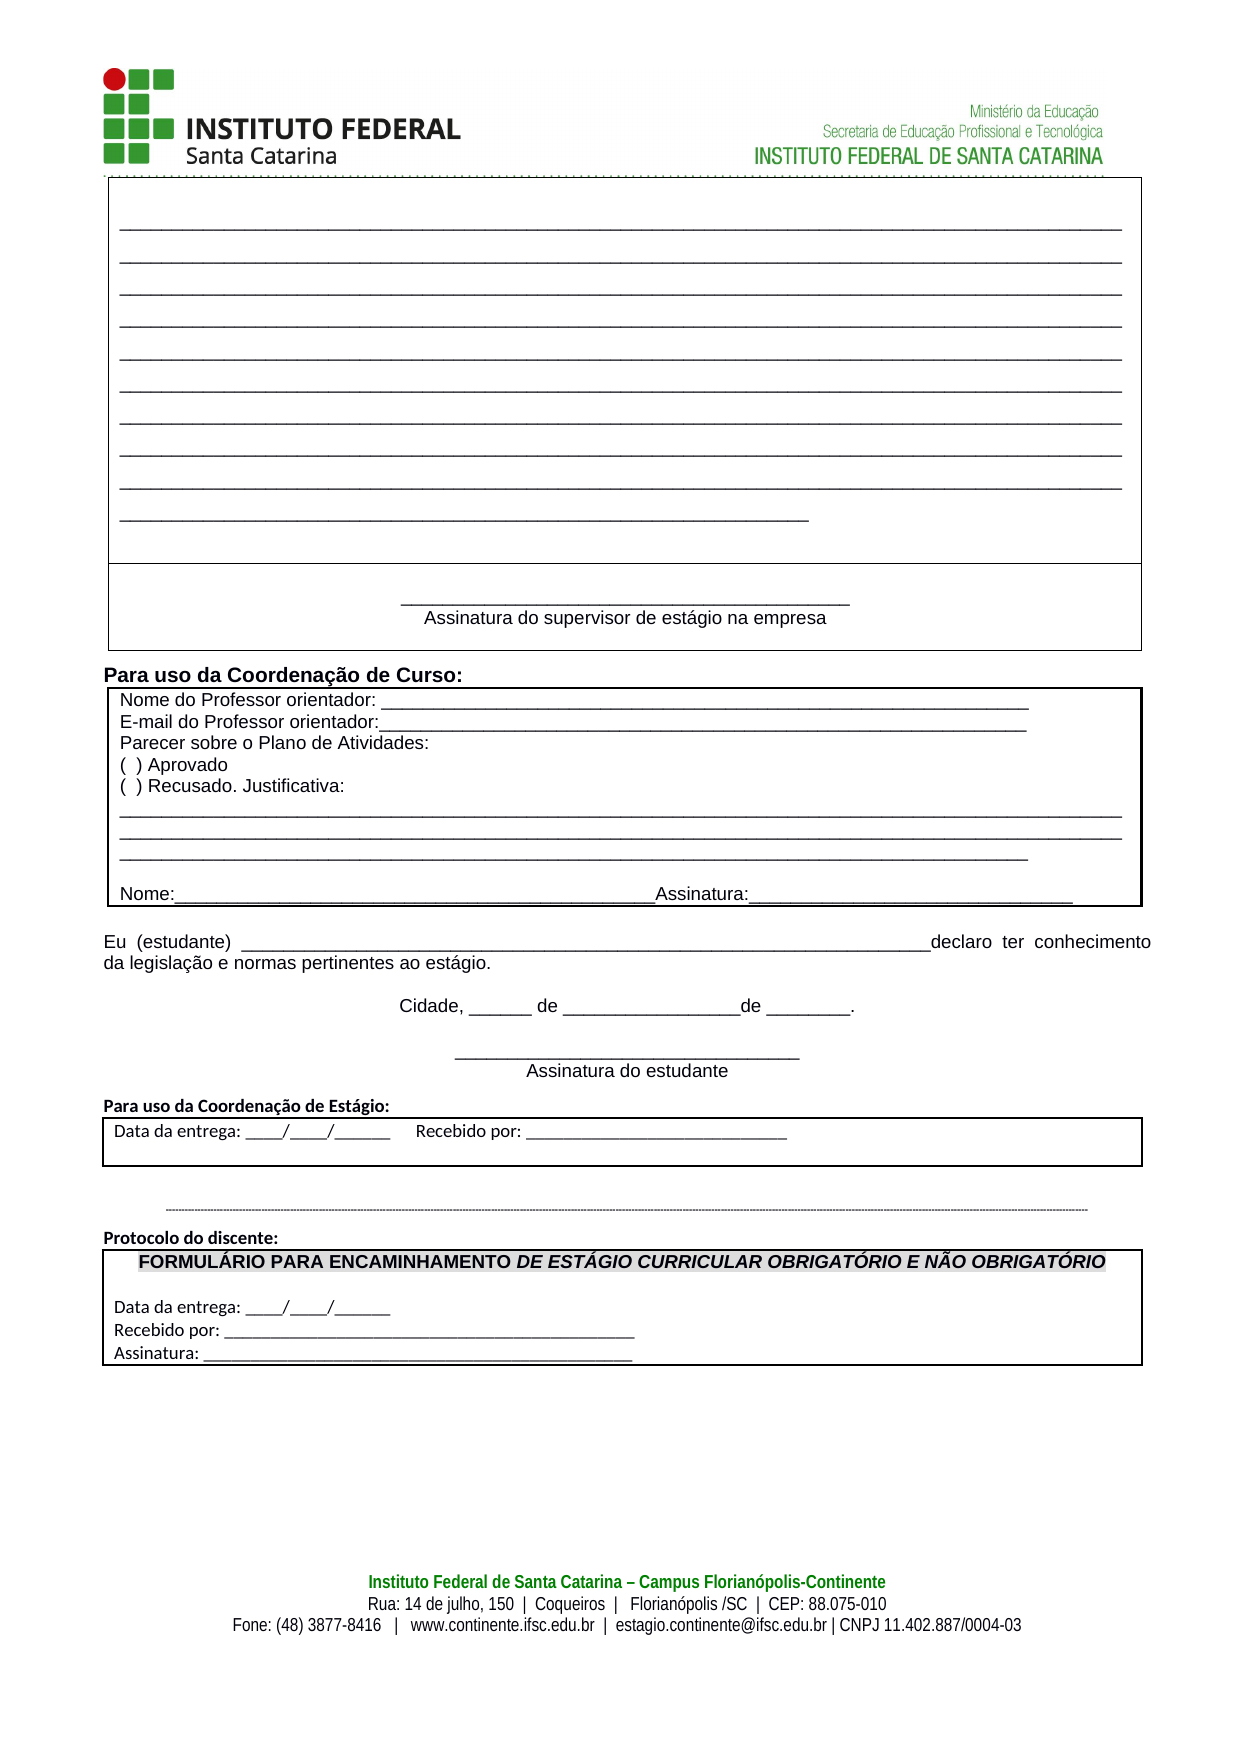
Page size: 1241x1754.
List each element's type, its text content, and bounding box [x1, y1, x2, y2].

picture [103, 68, 1108, 177]
text Assinatura do estudante [103, 1060, 1151, 1082]
table_cell ___________________________________________ Assinatura do supervisor de estágio na empresa [109, 564, 1141, 650]
table_header FORMULÁRIO PARA ENCAMINHAMENTO DE ESTÁGIO CURRICULAR OBRIGATÓRIO E NÃO OBRIGATÓRIO Data da entrega: ____/____/______ Recebido por: ____________________________________________ Assinatura: ______________________________________________ [104, 1251, 1141, 1364]
text Protocolo do discente: [103, 1226, 1151, 1249]
text Para uso da Coordenação de Estágio: [103, 1094, 1151, 1117]
table_header __________________________________________________________________________________________________________________________________________________________________________________________________________________________________________________________________________________________________________________________________________________________________________________________________________________________________________________________________________________________________________________________________________________________________________________________________________________________________________________________________________________________________________________________________________________________________________________________________________________________________________________________________________________________________________________________________________________________________ [109, 178, 1141, 562]
text Cidade, ______ de _________________de ________. [103, 995, 1151, 1017]
table_header Data da entrega: ____/____/______ Recebido por: ____________________________ [104, 1119, 1141, 1165]
text _________________________________ [103, 1038, 1151, 1060]
table_header Nome do Professor orientador: ______________________________________________________________ E-mail do Professor orientador:______________________________________________________________ Parecer sobre o Plano de Atividades: ( ) Aprovado ( ) Recusado. Justificativa: _______________________________________________________________________________________________________________________________________________________________________________________________________________________________________________________________________________________ Nome:______________________________________________Assinatura:_______________________________ [109, 689, 1140, 904]
text Eu (estudante) __________________________________________________________________declaro ter conhecimento da legislação e normas pertinentes ao estágio. [103, 931, 1151, 974]
text Para uso da Coordenação de Curso: [103, 663, 1151, 687]
text ------------------------------------------------------------------------------------------------------------------------------------------------------------------------------------------------------------------------------------------------------------------------------------------------- [103, 1203, 1151, 1216]
